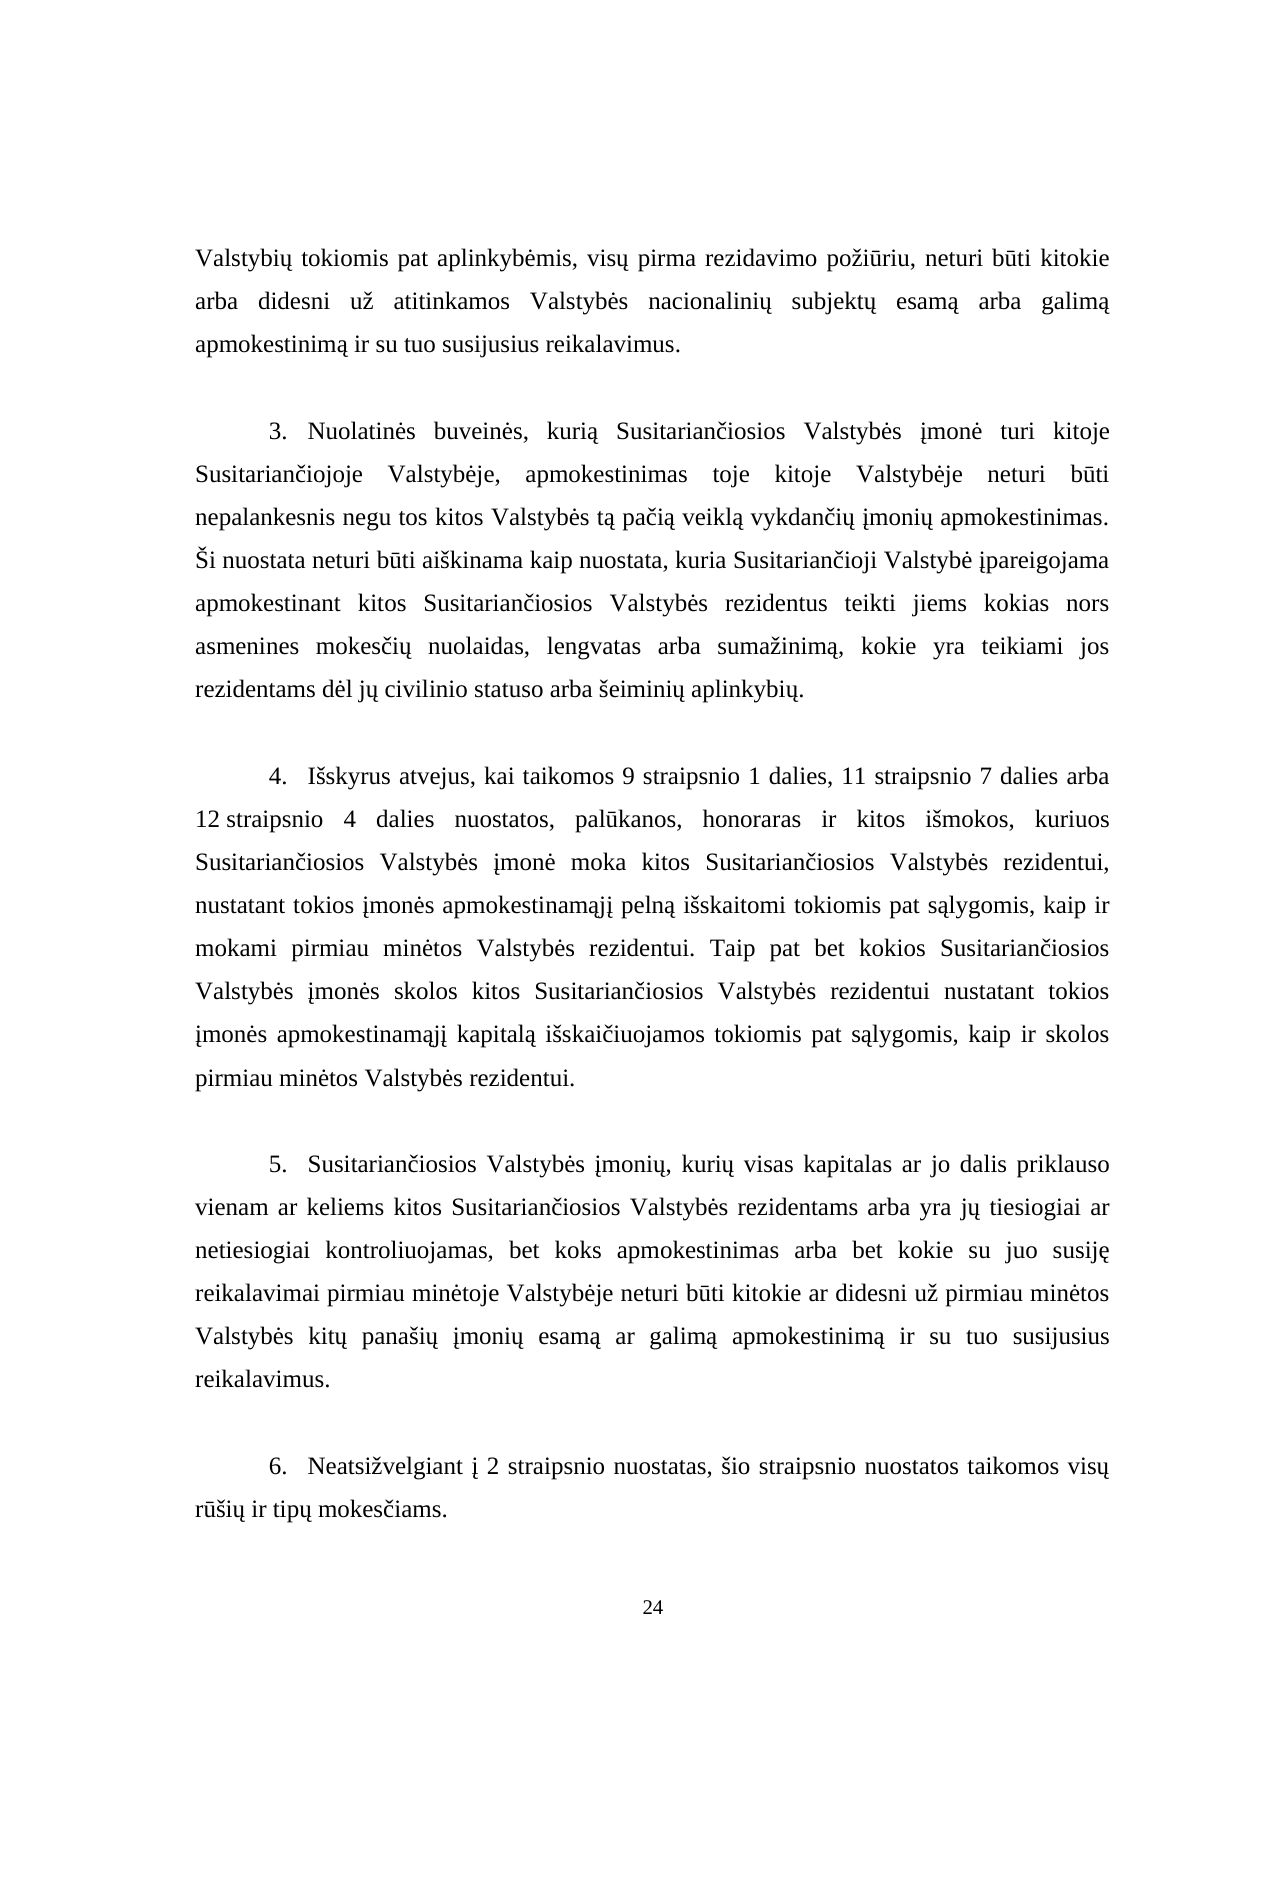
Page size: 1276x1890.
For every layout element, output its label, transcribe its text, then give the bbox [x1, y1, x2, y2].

text 5. Susitariančiosios Valstybės įmonių, kurių visas kapitalas ar jo dalis priklauso vienam ar keliems kitos Susitariančiosios Valstybės rezidentams arba yra jų tiesiogiai ar netiesiogiai kontroliuojamas, bet koks apmokestinimas arba bet kokie su juo susiję reikalavimai pirmiau minėtoje Valstybėje neturi būti kitokie ar didesni už pirmiau minėtos Valstybės kitų panašių įmonių esamą ar galimą apmokestinimą ir su tuo susijusius reikalavimus. [195, 1149, 1110, 1393]
text 3. Nuolatinės buveinės, kurią Susitariančiosios Valstybės įmonė turi kitoje Susitariančiojoje Valstybėje, apmokestinimas toje kitoje Valstybėje neturi būti nepalankesnis negu tos kitos Valstybės tą pačią veiklą vykdančių įmonių apmokestinimas. Ši nuostata neturi būti aiškinama kaip nuostata, kuria Susitariančioji Valstybė įpareigojama apmokestinant kitos Susitariančiosios Valstybės rezidentus teikti jiems kokias nors asmenines mokesčių nuolaidas, lengvatas arba sumažinimą, kokie yra teikiami jos rezidentams dėl jų civilinio statuso arba šeiminių aplinkybių. [195, 416, 1110, 703]
text Valstybių tokiomis pat aplinkybėmis, visų pirma rezidavimo požiūriu, neturi būti kitokie arba didesni už atitinkamos Valstybės nacionalinių subjektų esamą arba galimą apmokestinimą ir su tuo susijusius reikalavimus. [195, 243, 1110, 358]
text 6. Neatsižvelgiant į 2 straipsnio nuostatas, šio straipsnio nuostatos taikomos visų rūšių ir tipų mokesčiams. [195, 1451, 1110, 1523]
text 4. Išskyrus atvejus, kai taikomos 9 straipsnio 1 dalies, 11 straipsnio 7 dalies arba 12 straipsnio 4 dalies nuostatos, palūkanos, honoraras ir kitos išmokos, kuriuos Susitariančiosios Valstybės įmonė moka kitos Susitariančiosios Valstybės rezidentui, nustatant tokios įmonės apmokestinamąjį pelną išskaitomi tokiomis pat sąlygomis, kaip ir mokami pirmiau minėtos Valstybės rezidentui. Taip pat bet kokios Susitariančiosios Valstybės įmonės skolos kitos Susitariančiosios Valstybės rezidentui nustatant tokios įmonės apmokestinamąjį kapitalą išskaičiuojamos tokiomis pat sąlygomis, kaip ir skolos pirmiau minėtos Valstybės rezidentui. [195, 761, 1110, 1091]
